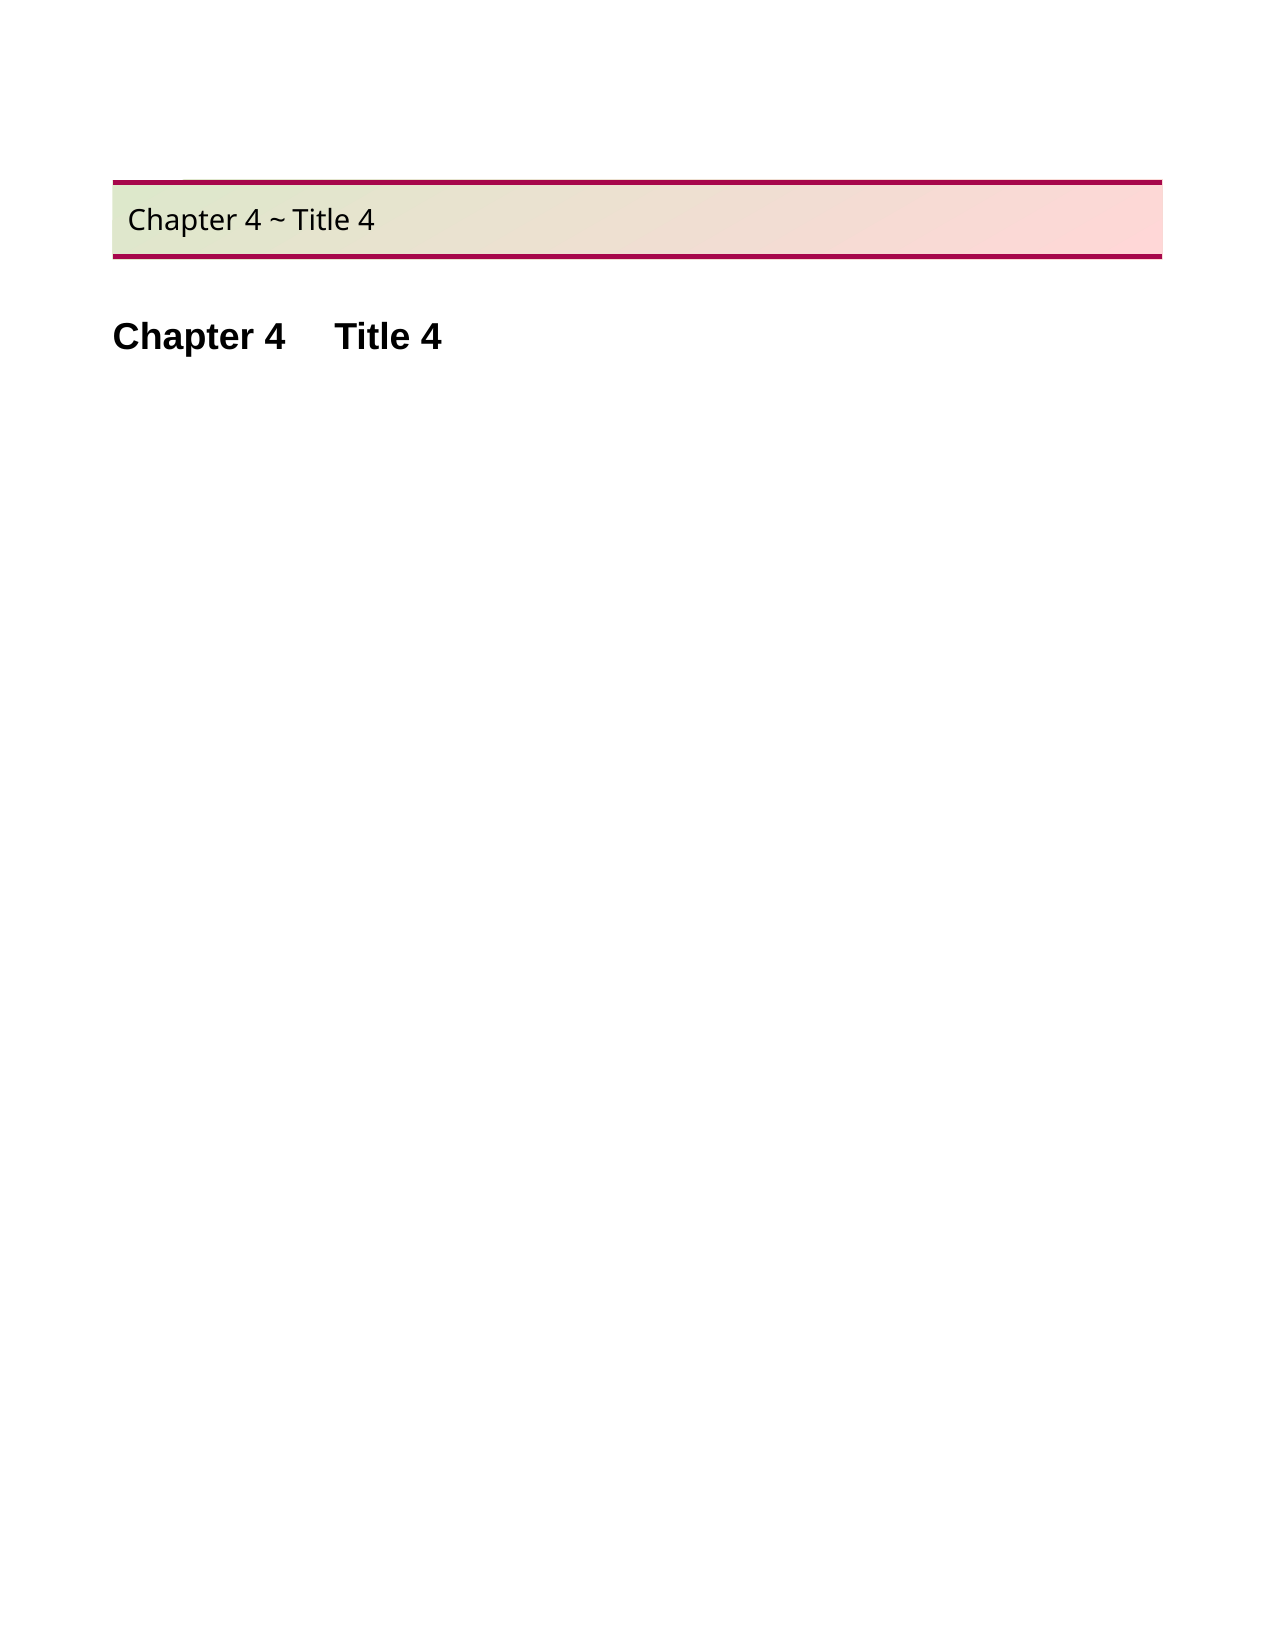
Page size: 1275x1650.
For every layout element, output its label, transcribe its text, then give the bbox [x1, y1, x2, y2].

subtitle Title 4 [112, 314, 1162, 357]
